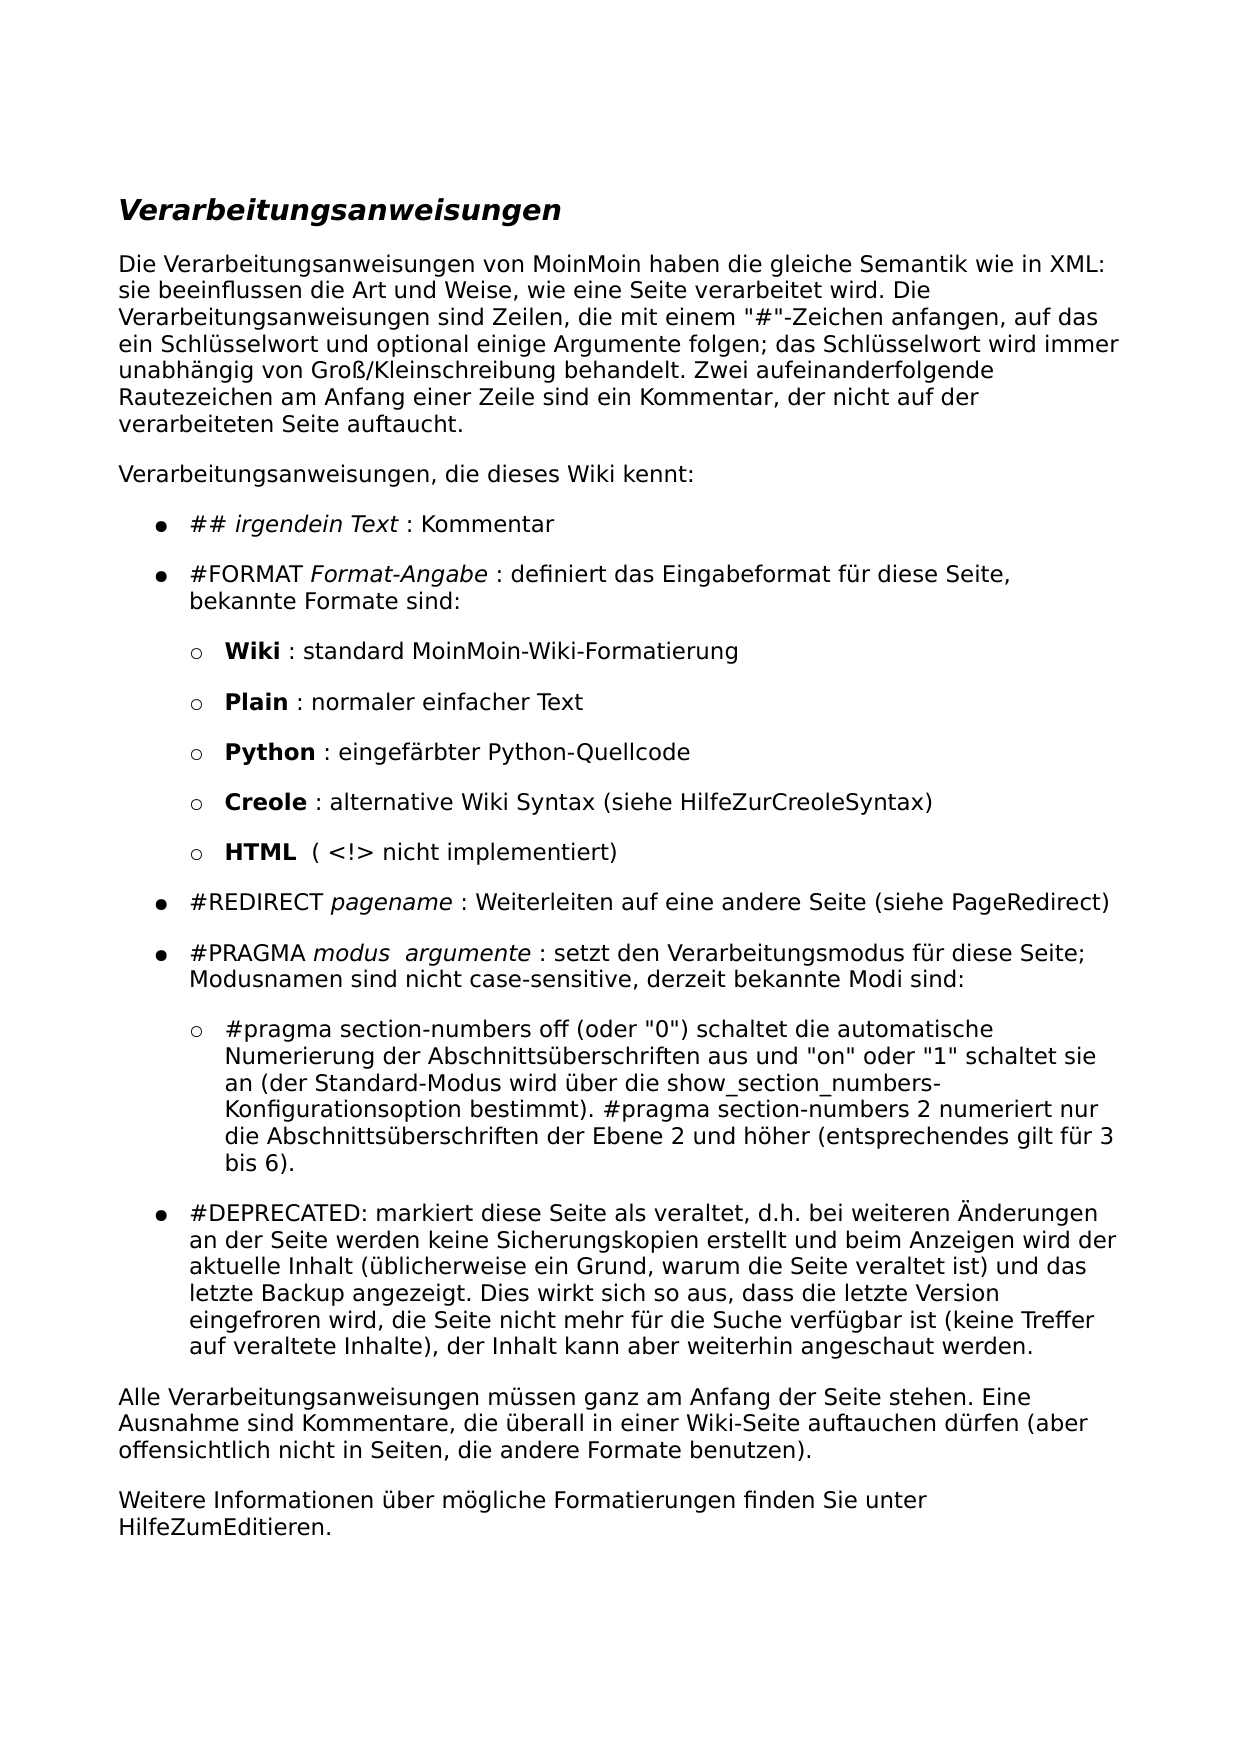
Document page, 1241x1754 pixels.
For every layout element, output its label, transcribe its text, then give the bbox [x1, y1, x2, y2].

list #pragma section-numbers off (oder "0") schaltet die automatische Numerierung der Abschnittsüberschriften aus und "on" oder "1" schaltet sie an (der Standard-Modus wird über die show_section_numbers-Konfigurationsoption bestimmt). #pragma section-numbers 2 numeriert nur die Abschnittsüberschriften der Ebene 2 und höher (entsprechendes gilt für 3 bis 6). [189, 1017, 1122, 1177]
subtitle Verarbeitungsanweisungen [118, 193, 1122, 227]
list #FORMAT Format-Angabe : definiert das Eingabeformat für diese Seite, bekannte Formate sind: [153, 562, 1122, 615]
text Alle Verarbeitungsanweisungen müssen ganz am Anfang der Seite stehen. Eine Ausnahme sind Kommentare, die überall in einer Wiki-Seite auftauchen dürfen (aber offensichtlich nicht in Seiten, die andere Formate benutzen). [118, 1384, 1122, 1464]
text Weitere Informationen über mögliche Formatierungen finden Sie unter HilfeZumEditieren. [118, 1487, 1122, 1541]
list ## irgendein Text : Kommentar [153, 511, 1122, 538]
list Python : eingefärbter Python-Quellcode [189, 739, 1122, 766]
list HTML ( <!> nicht implementiert) [189, 839, 1122, 866]
list Wiki : standard MoinMoin-Wiki-Formatierung [189, 638, 1122, 665]
list Plain : normaler einfacher Text [189, 689, 1122, 715]
list #DEPRECATED: markiert diese Seite als veraltet, d.h. bei weiteren Änderungen an der Seite werden keine Sicherungskopien erstellt und beim Anzeigen wird der aktuelle Inhalt (üblicherweise ein Grund, warum die Seite veraltet ist) und das letzte Backup angezeigt. Dies wirkt sich so aus, dass die letzte Version eingefroren wird, die Seite nicht mehr für die Suche verfügbar ist (keine Treffer auf veraltete Inhalte), der Inhalt kann aber weiterhin angeschaut werden. [153, 1200, 1122, 1360]
text Die Verarbeitungsanweisungen von MoinMoin haben die gleiche Semantik wie in XML: sie beeinflussen die Art und Weise, wie eine Seite verarbeitet wird. Die Verarbeitungsanweisungen sind Zeilen, die mit einem "#"-Zeichen anfangen, auf das ein Schlüsselwort und optional einige Argumente folgen; das Schlüsselwort wird immer unabhängig von Groß/Kleinschreibung behandelt. Zwei aufeinanderfolgende Rautezeichen am Anfang einer Zeile sind ein Kommentar, der nicht auf der verarbeiteten Seite auftaucht. [118, 251, 1122, 438]
list #REDIRECT pagename : Weiterleiten auf eine andere Seite (siehe PageRedirect) [153, 889, 1122, 916]
list Creole : alternative Wiki Syntax (siehe HilfeZurCreoleSyntax) [189, 789, 1122, 816]
text Verarbeitungsanweisungen, die dieses Wiki kennt: [118, 461, 1122, 488]
list #PRAGMA modus argumente : setzt den Verarbeitungsmodus für diese Seite; Modusnamen sind nicht case-sensitive, derzeit bekannte Modi sind: [153, 940, 1122, 993]
